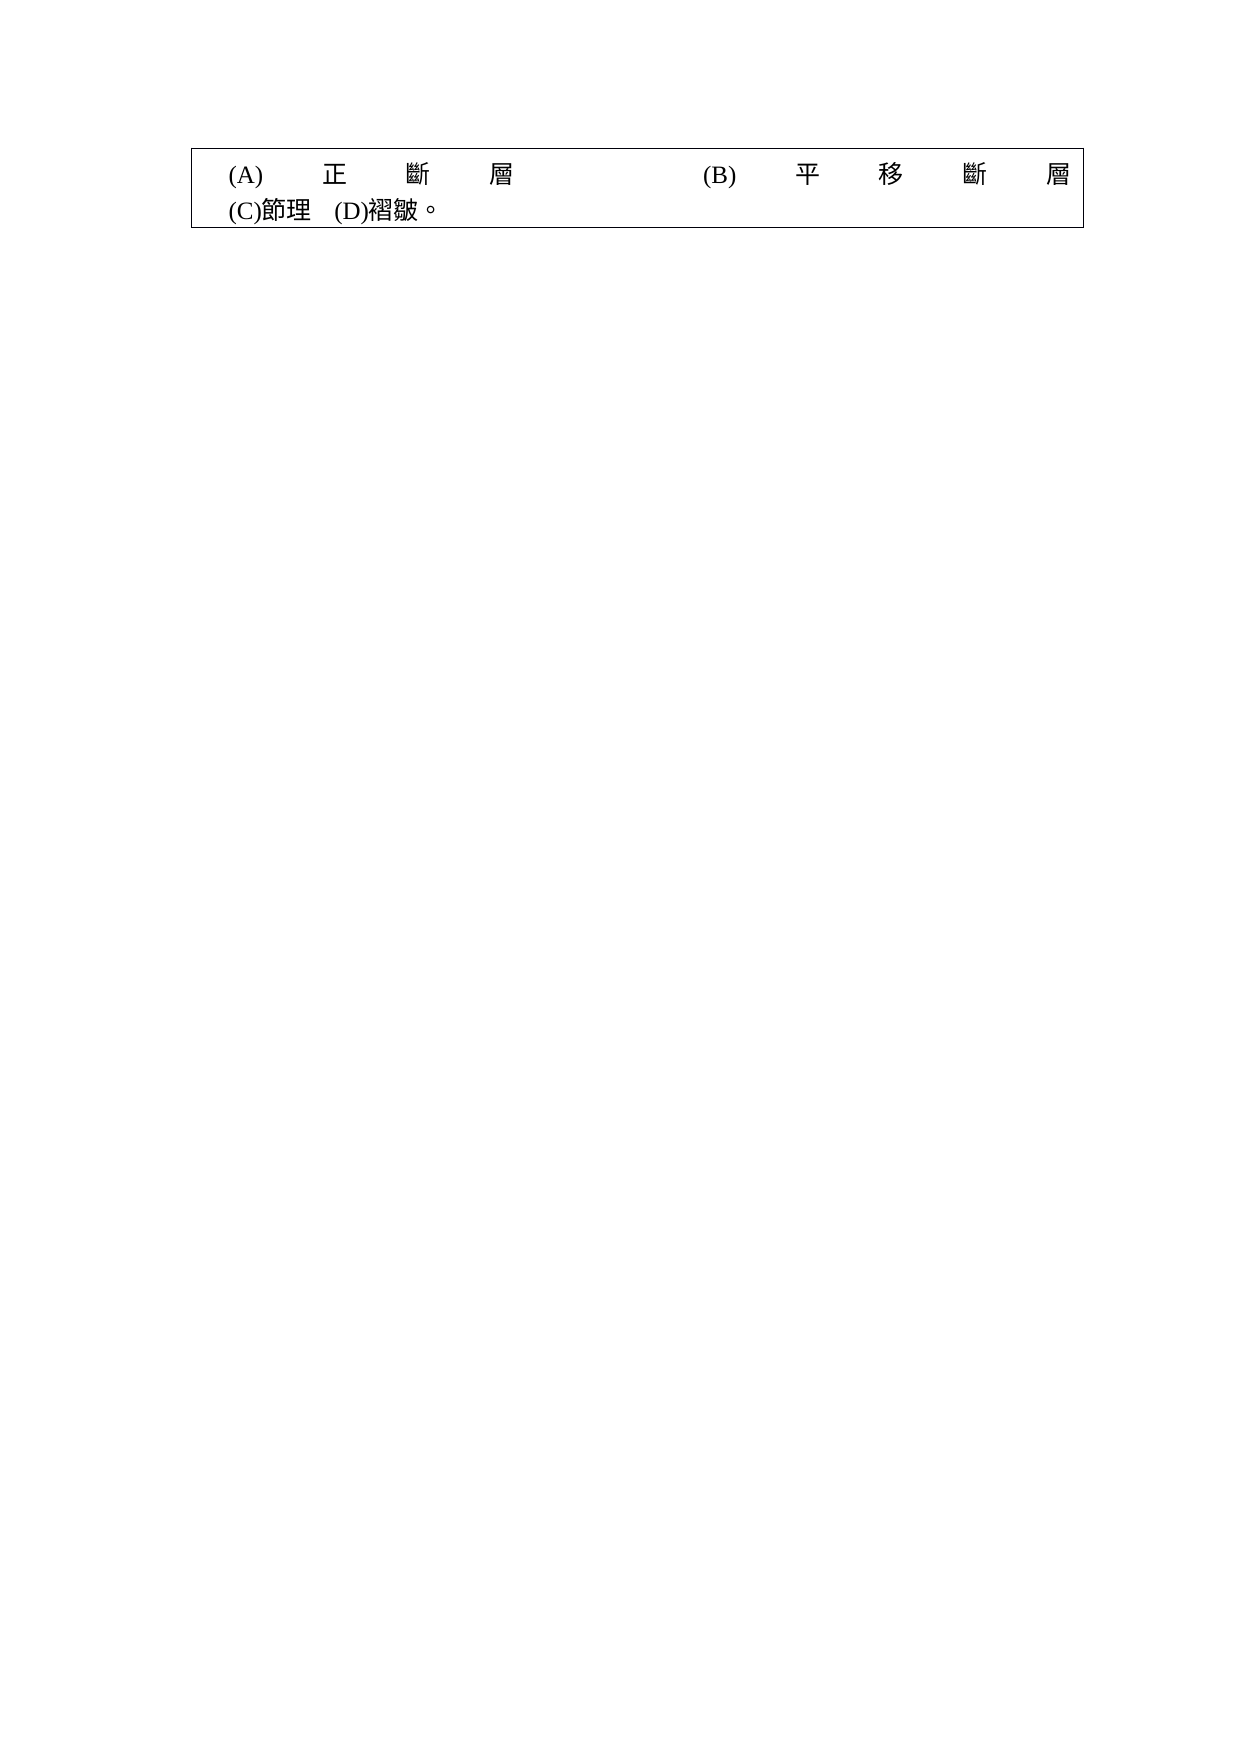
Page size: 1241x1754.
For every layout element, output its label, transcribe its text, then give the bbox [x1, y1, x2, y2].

table_header 第六章 變動的地球 6-1 地球的活動與構造 班級： 座號： 姓名： 一、地質構造 (一)摺皺 ⇒岩層在地下深處受地熱【 】影響，使岩層具有【 】，此時受到【 】作用，形成有如【 】的構造 A.分類 a.【 】構造 ⇒兩翼傾斜方向【 】，褶皺中的地層【 】 b.【 】構造 ⇒兩翼傾斜方向【 】，褶皺中的地層【 】 B.分布 a.山區遊玩，其地表多為森林、草原覆蓋或風化為土壤，【 】山嶺起伏 b.台灣位處【 】性板塊交界，在山區的【 】或 【 】、【 】 (二)斷層 ⇒岩石受外力作用常產生破裂，並發生【 】，發生斷層的破裂面稱為【 】 A.類型 ⇒兩側岩層的【 】 a.【 】斷層：受到【 】作用 ⇒上磐相對於下磐產生【 】運動。 b.【 】斷層：受到【 】作用 ⇒上磐相對於下磐產生【 】運動。 c.【 】斷層：受到【 】作用 ⇒沿著斷層面【 】運動，只是【 】的相對移動，可分為【 】斷層與【 】斷層 【我來試試看】 1.下列幾項敘述可以證明地殼曾經發生過上升的現象呢？ (甲)墾丁海邊的山丘上有珊瑚礁石灰岩 (乙)臺灣東部陸地的海蝕洞景觀； (丙)阿里山的土石流； (丁)南橫公路有褶皺地形。 (A)甲乙丙 (B)乙丙丁 (C)甲乙丙丁 (D)甲乙丁。 2.下列有關褶皺與斷層的比較，哪一項是正確的？ 甲.褶皺多發生在可塑性較低的地層； 乙.斷層多發生在可塑性較高的地層； 丙.越淺的地層，溫度越低，越容易形成斷層； 丁.越深的地層，溫度越高，越容易形成褶皺。 (A)甲乙 (B)乙丙 (C)丙丁 (D)甲丁。 3.上磐相對下磐向上位移，所造成的斷層為何？ (A)正斷層 (B)逆斷層 (C)左移斷層 (D)右移斷層。 4.板塊相互推擠容易造成岩層的斷裂，若形成了斷層，則此類斷層大多屬於哪一類？ (A)正斷層 (B)逆斷層 (C)左移斷層 (D)右移斷層。 5.當上磐和下磐沒有垂直方向的位移，只有水平方向的位移，則會形成何種地質構造？ (A)正斷層 (B)平移斷層 (C)節理 (D)褶皺。 [192, 149, 1083, 227]
